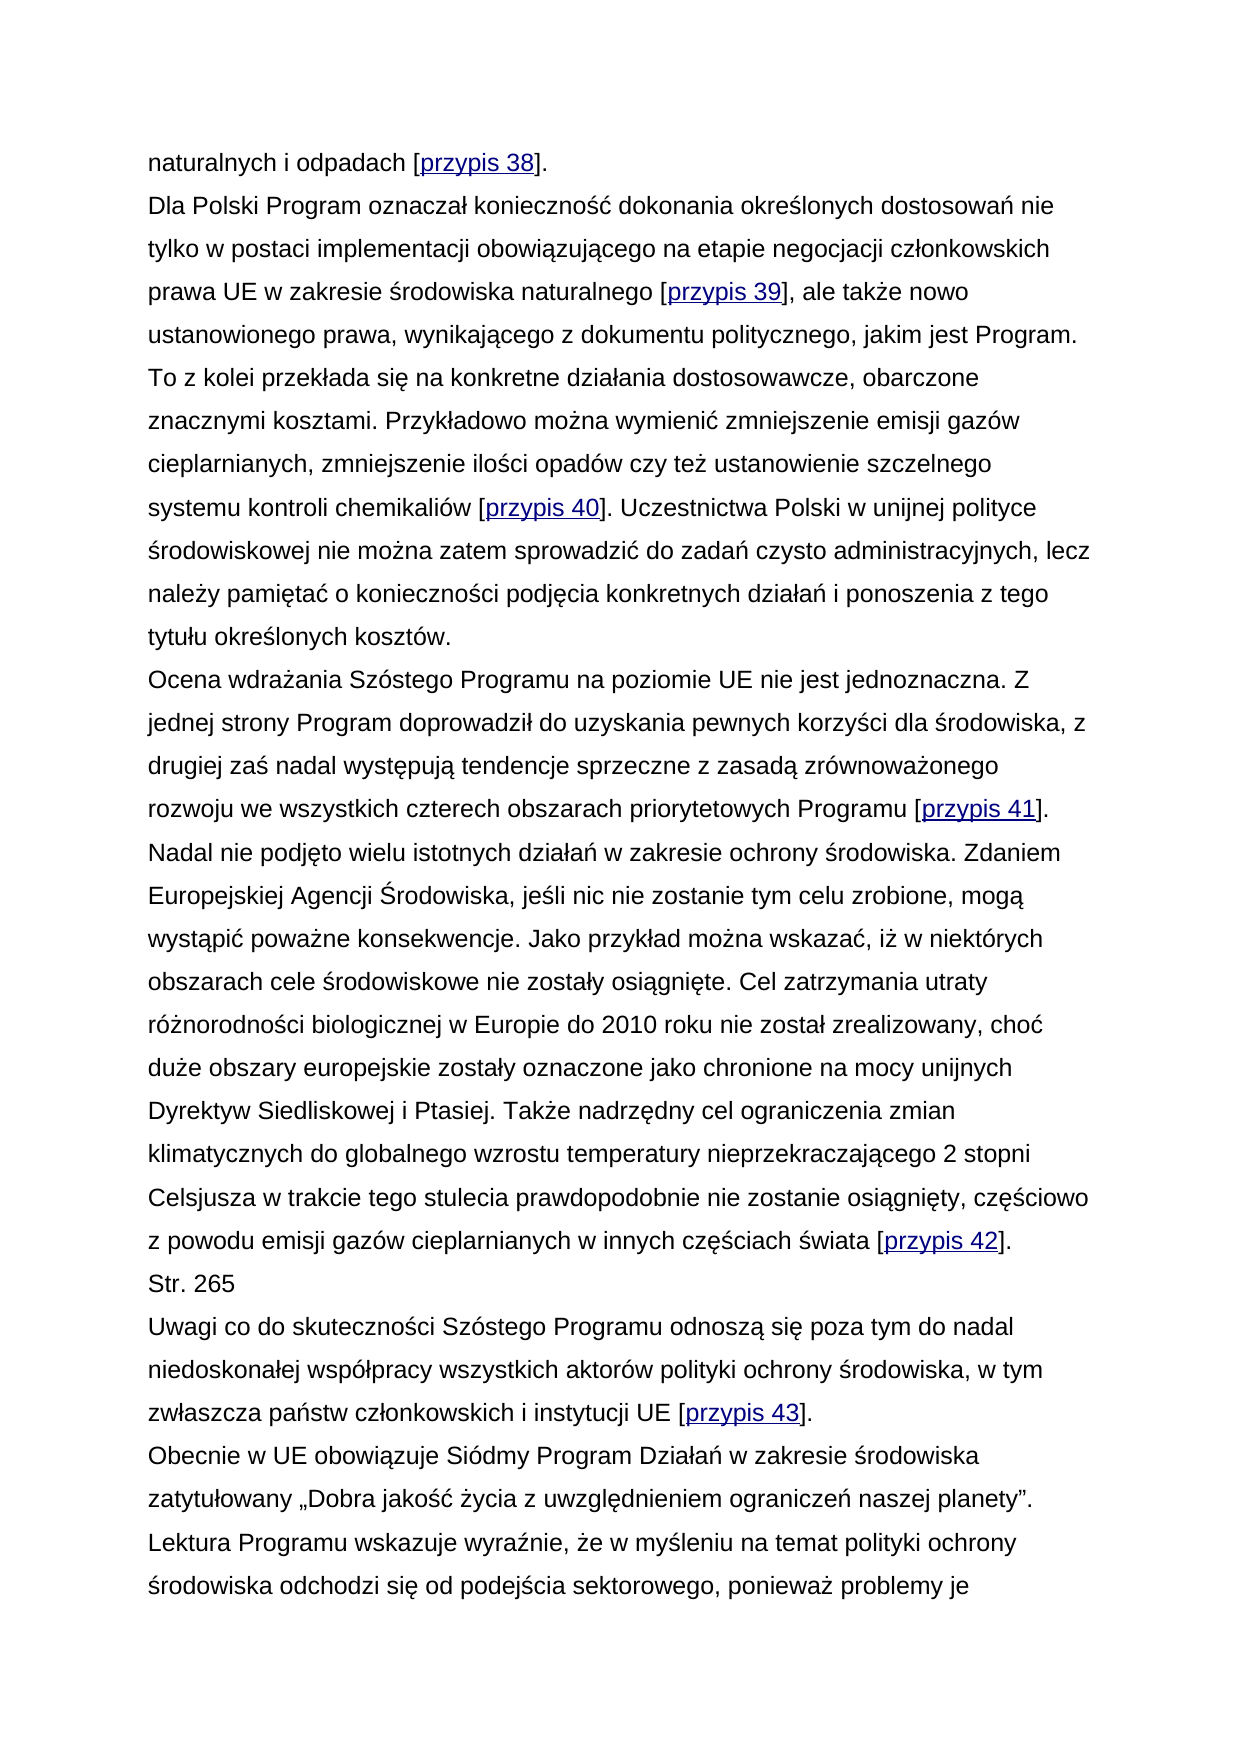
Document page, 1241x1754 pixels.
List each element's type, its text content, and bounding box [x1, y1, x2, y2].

text Dla Polski Program oznaczał konieczność dokonania określonych dostosowań nie tylko w postaci implementacji obowiązującego na etapie negocjacji członkowskich prawa UE w zakresie środowiska naturalnego [przypis 39], ale także nowo ustanowionego prawa, wynikającego z dokumentu politycznego, jakim jest Program. To z kolei przekłada się na konkretne działania dostosowawcze, obarczone znacznymi kosztami. Przykładowo można wymienić zmniejszenie emisji gazów cieplarnianych, zmniejszenie ilości opadów czy też ustanowienie szczelnego systemu kontroli chemikaliów [przypis 40]. Uczestnictwa Polski w unijnej polityce środowiskowej nie można zatem sprowadzić do zadań czysto administracyjnych, lecz należy pamiętać o konieczności podjęcia konkretnych działań i ponoszenia z tego tytułu określonych kosztów. [148, 191, 1093, 651]
text Obecnie w UE obowiązuje Siódmy Program Działań w zakresie środowiska zatytułowany „Dobra jakość życia z uwzględnieniem ograniczeń naszej planety”. Lektura Programu wskazuje wyraźnie, że w myśleniu na temat polityki ochrony środowiska odchodzi się od podejścia sektorowego, ponieważ problemy je [148, 1441, 1093, 1599]
text naturalnych i odpadach [przypis 38]. [148, 148, 1093, 176]
text Ocena wdrażania Szóstego Programu na poziomie UE nie jest jednoznaczna. Z jednej strony Program doprowadził do uzyskania pewnych korzyści dla środowiska, z drugiej zaś nadal występują tendencje sprzeczne z zasadą zrównoważonego rozwoju we wszystkich czterech obszarach priorytetowych Programu [przypis 41]. Nadal nie podjęto wielu istotnych działań w zakresie ochrony środowiska. Zdaniem Europejskiej Agencji Środowiska, jeśli nic nie zostanie tym celu zrobione, mogą wystąpić poważne konsekwencje. Jako przykład można wskazać, iż w niektórych obszarach cele środowiskowe nie zostały osiągnięte. Cel zatrzymania utraty różnorodności biologicznej w Europie do 2010 roku nie został zrealizowany, choć duże obszary europejskie zostały oznaczone jako chronione na mocy unijnych Dyrektyw Siedliskowej i Ptasiej. Także nadrzędny cel ograniczenia zmian klimatycznych do globalnego wzrostu temperatury nieprzekraczającego 2 stopni Celsjusza w trakcie tego stulecia prawdopodobnie nie zostanie osiągnięty, częściowo z powodu emisji gazów cieplarnianych w innych częściach świata [przypis 42]. [148, 665, 1093, 1254]
text Uwagi co do skuteczności Szóstego Programu odnoszą się poza tym do nadal niedoskonałej współpracy wszystkich aktorów polityki ochrony środowiska, w tym zwłaszcza państw członkowskich i instytucji UE [przypis 43]. [148, 1312, 1093, 1427]
text Str. 265 [148, 1269, 1093, 1298]
